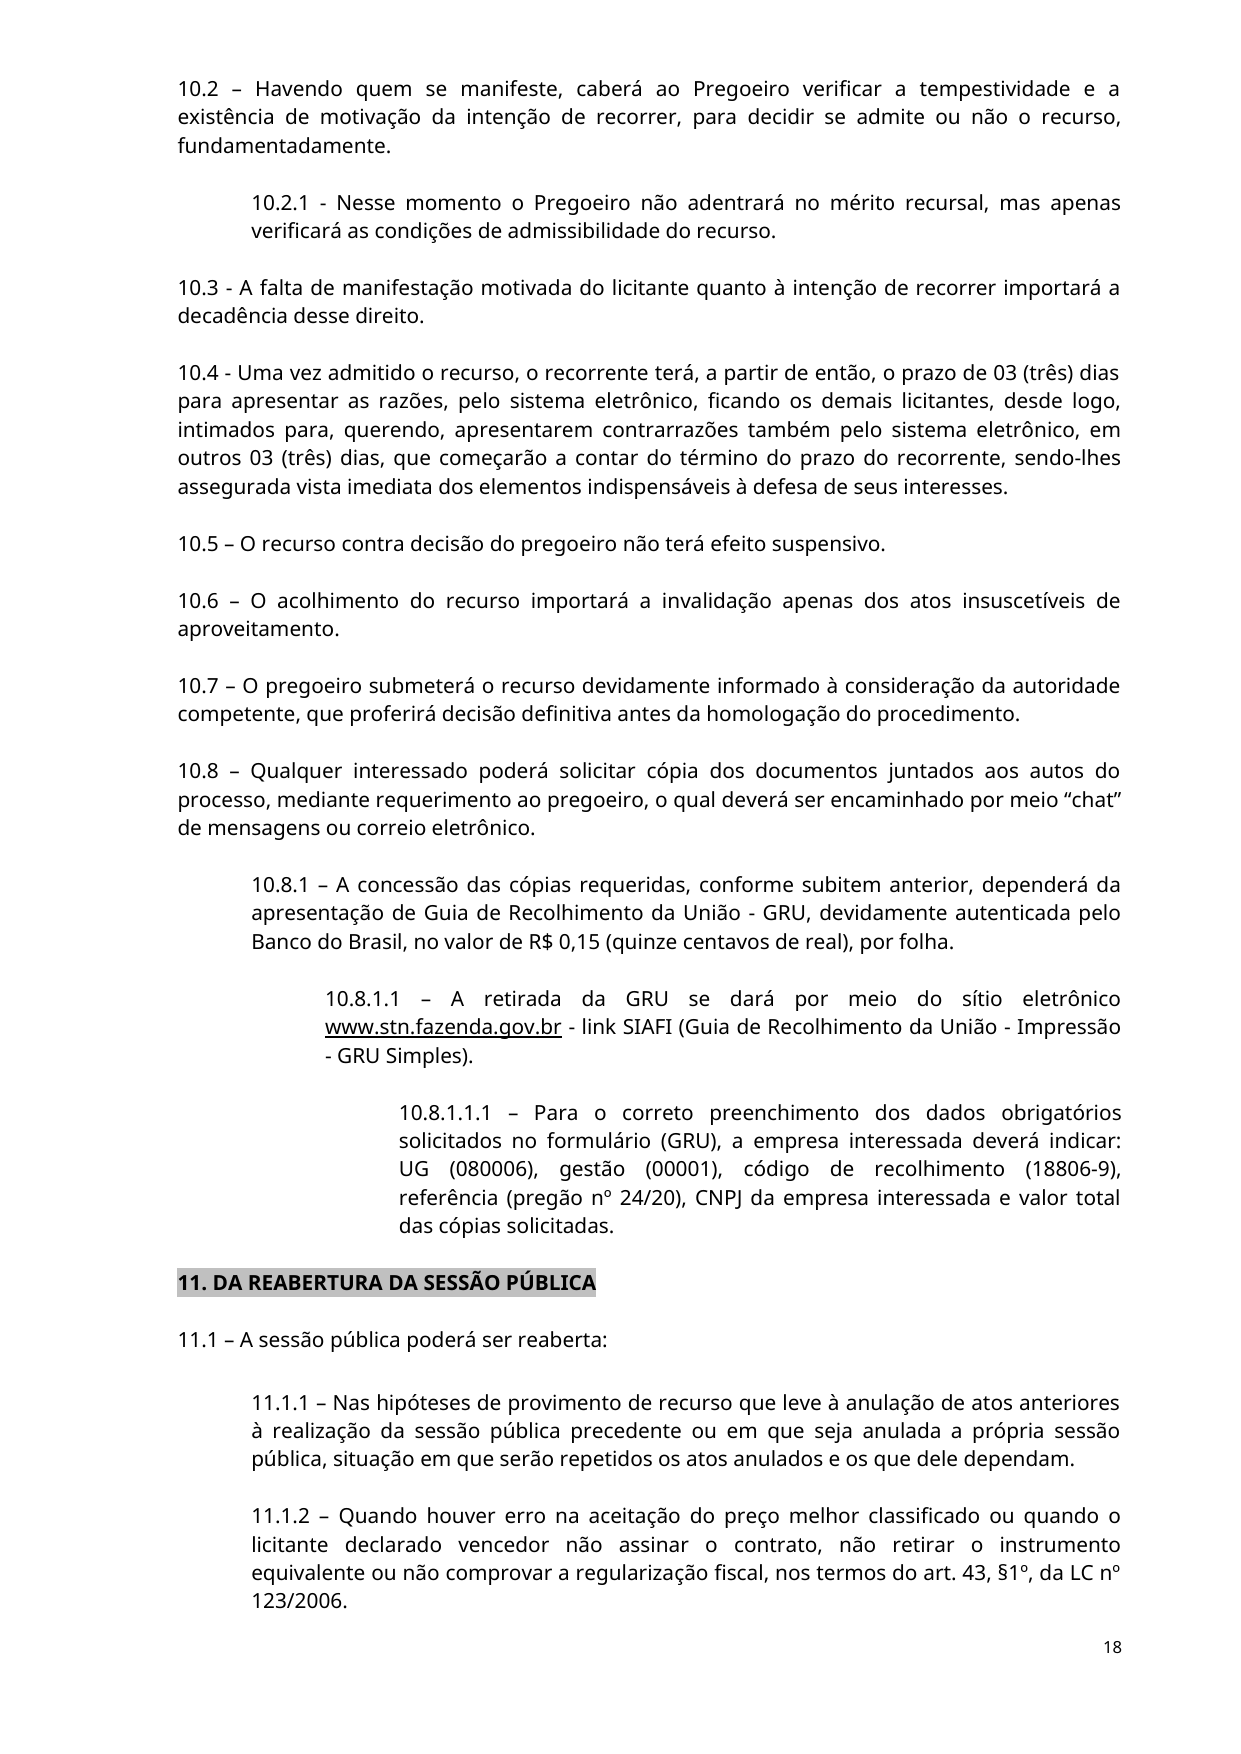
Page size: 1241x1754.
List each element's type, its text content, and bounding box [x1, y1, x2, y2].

text 10.6 – O acolhimento do recurso importará a invalidação apenas dos atos insuscetíveis de aproveitamento. [177, 586, 1122, 643]
text 11.1.1 – Nas hipóteses de provimento de recurso que leve à anulação de atos anteriores à realização da sessão pública precedente ou em que seja anulada a própria sessão pública, situação em que serão repetidos os atos anulados e os que dele dependam. [251, 1388, 1122, 1473]
text 10.7 – O pregoeiro submeterá o recurso devidamente informado à consideração da autoridade competente, que proferirá decisão definitiva antes da homologação do procedimento. [177, 671, 1122, 728]
text 11.1.2 – Quando houver erro na aceitação do preço melhor classificado ou quando o licitante declarado vencedor não assinar o contrato, não retirar o instrumento equivalente ou não comprovar a regularização fiscal, nos termos do art. 43, §1º, da LC nº 123/2006. [251, 1501, 1122, 1615]
text 10.5 – O recurso contra decisão do pregoeiro não terá efeito suspensivo. [177, 529, 1122, 557]
subtitle 11. DA REABERTURA DA SESSÃO PÚBLICA [177, 1268, 1122, 1297]
text 10.2.1 - Nesse momento o Pregoeiro não adentrará no mérito recursal, mas apenas verificará as condições de admissibilidade do recurso. [251, 188, 1122, 244]
text 10.8.1 – A concessão das cópias requeridas, conforme subitem anterior, dependerá da apresentação de Guia de Recolhimento da União - GRU, devidamente autenticada pelo Banco do Brasil, no valor de R$ 0,15 (quinze centavos de real), por folha. [251, 870, 1122, 955]
text 10.8.1.1 – A retirada da GRU se dará por meio do sítio eletrônico www.stn.fazenda.gov.br - link SIAFI (Guia de Recolhimento da União - Impressão - GRU Simples). [325, 984, 1122, 1069]
text 10.8.1.1.1 – Para o correto preenchimento dos dados obrigatórios solicitados no formulário (GRU), a empresa interessada deverá indicar: UG (080006), gestão (00001), código de recolhimento (18806-9), referência (pregão nº 24/20), CNPJ da empresa interessada e valor total das cópias solicitadas. [399, 1098, 1122, 1240]
text 10.8 – Qualquer interessado poderá solicitar cópia dos documentos juntados aos autos do processo, mediante requerimento ao pregoeiro, o qual deverá ser encaminhado por meio “chat” de mensagens ou correio eletrônico. [177, 756, 1122, 842]
text 10.3 - A falta de manifestação motivada do licitante quanto à intenção de recorrer importará a decadência desse direito. [177, 273, 1122, 330]
text 10.4 - Uma vez admitido o recurso, o recorrente terá, a partir de então, o prazo de 03 (três) dias para apresentar as razões, pelo sistema eletrônico, ficando os demais licitantes, desde logo, intimados para, querendo, apresentarem contrarrazões também pelo sistema eletrônico, em outros 03 (três) dias, que começarão a contar do término do prazo do recorrente, sendo-lhes assegurada vista imediata dos elementos indispensáveis à defesa de seus interesses. [177, 358, 1122, 500]
text 10.2 – Havendo quem se manifeste, caberá ao Pregoeiro verificar a tempestividade e a existência de motivação da intenção de recorrer, para decidir se admite ou não o recurso, fundamentadamente. [177, 74, 1122, 159]
text 11.1 – A sessão pública poderá ser reaberta: [177, 1325, 1122, 1353]
